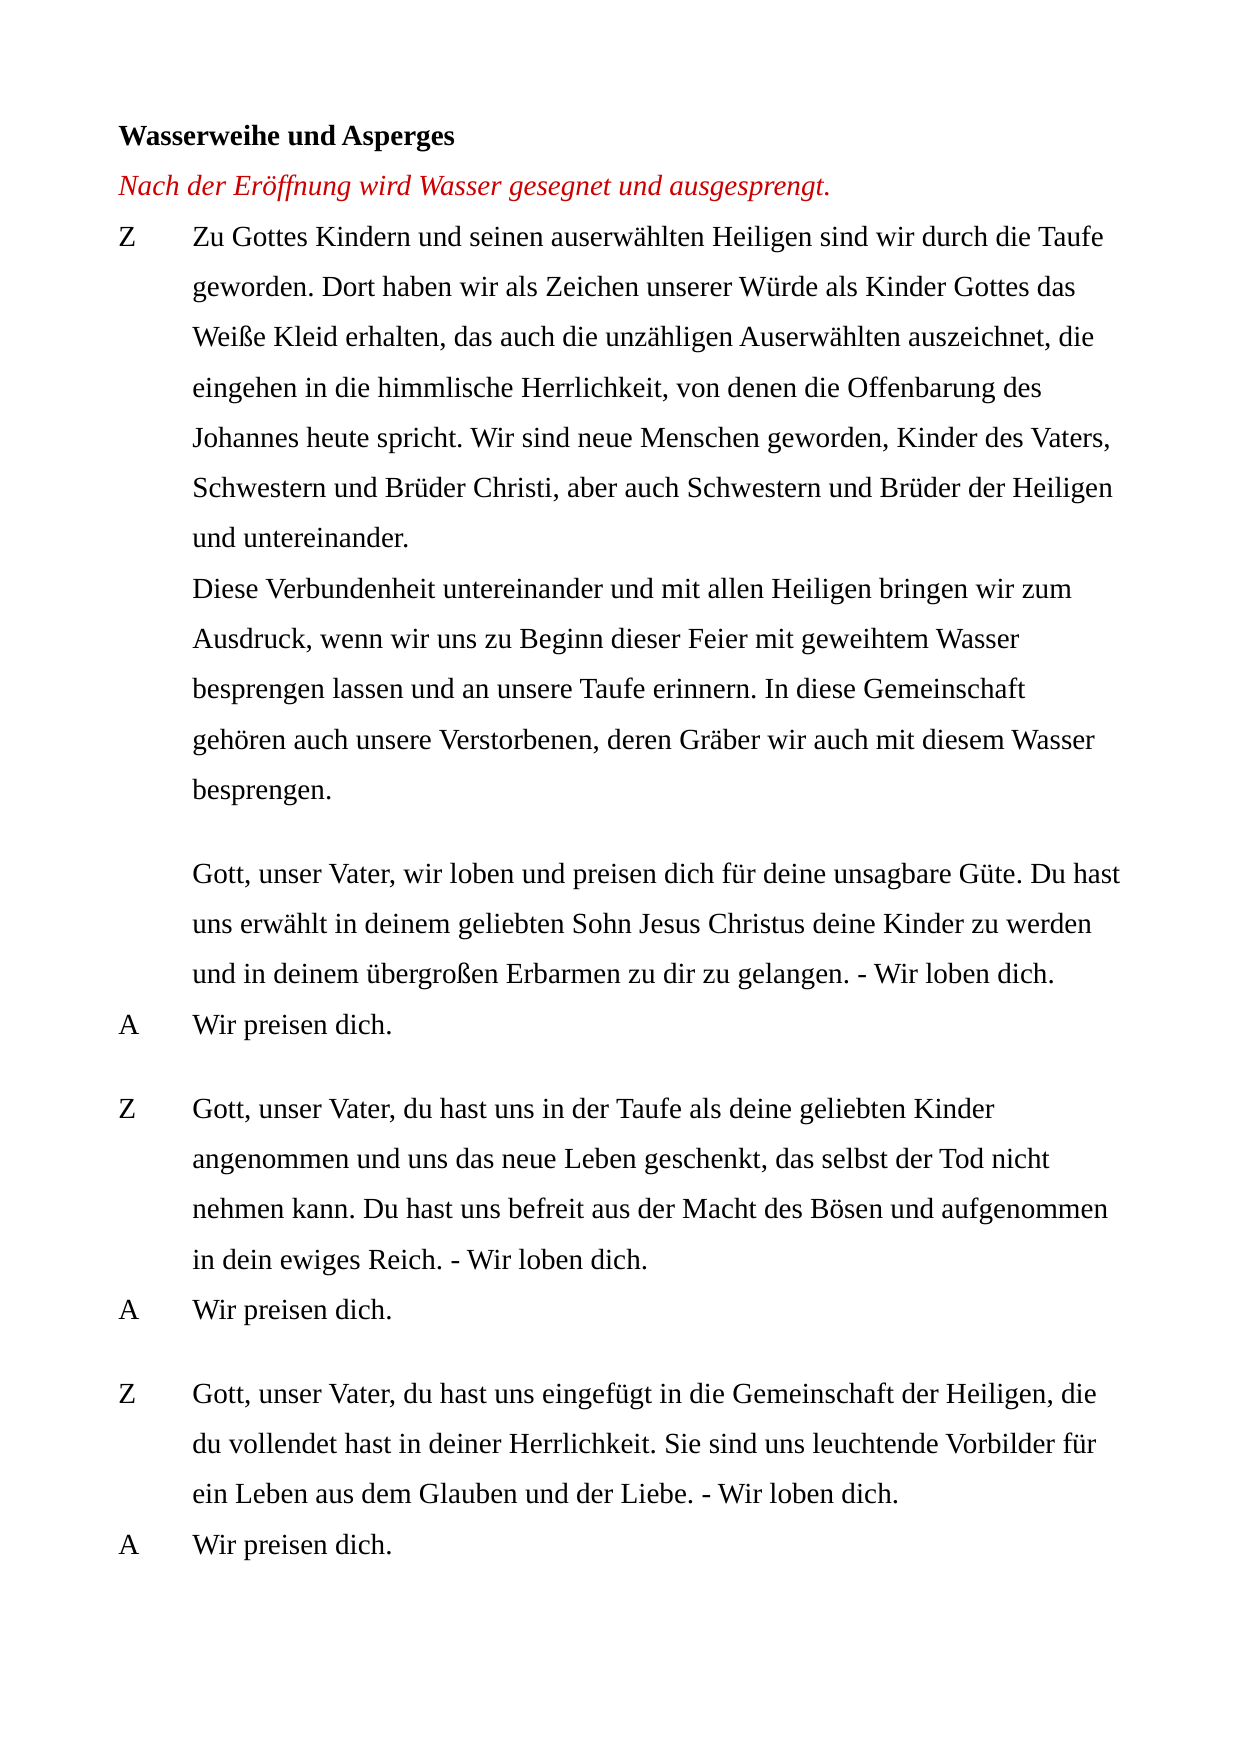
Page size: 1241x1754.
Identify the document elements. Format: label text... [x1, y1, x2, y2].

text A Wir preisen dich. [118, 1292, 1122, 1326]
text Nach der Eröffnung wird Wasser gesegnet und ausgesprengt. [118, 168, 1122, 202]
text A Wir preisen dich. [118, 1007, 1122, 1041]
text Z Gott, unser Vater, du hast uns in der Taufe als deine geliebten Kinder angenommen und uns das neue Leben geschenkt, das selbst der Tod nicht nehmen kann. Du hast uns befreit aus der Macht des Bösen und aufgenommen in dein ewiges Reich. - Wir loben dich. [118, 1091, 1122, 1275]
text A Wir preisen dich. [118, 1527, 1122, 1560]
text Wasserweihe und Asperges [118, 118, 1122, 152]
text Diese Verbundenheit untereinander und mit allen Heiligen bringen wir zum Ausdruck, wenn wir uns zu Beginn dieser Feier mit geweihtem Wasser besprengen lassen und an unsere Taufe erinnern. In diese Gemeinschaft gehören auch unsere Verstorbenen, deren Gräber wir auch mit diesem Wasser besprengen. [118, 571, 1122, 806]
text Gott, unser Vater, wir loben und preisen dich für deine unsagbare Güte. Du hast uns erwählt in deinem geliebten Sohn Jesus Christus deine Kinder zu werden und in deinem übergroßen Erbarmen zu dir zu gelangen. - Wir loben dich. [118, 856, 1122, 990]
text Z Zu Gottes Kindern und seinen auserwählten Heiligen sind wir durch die Taufe geworden. Dort haben wir als Zeichen unserer Würde als Kinder Gottes das Weiße Kleid erhalten, das auch die unzähligen Auserwählten auszeichnet, die eingehen in die himmlische Herrlichkeit, von denen die Offenbarung des Johannes heute spricht. Wir sind neue Menschen geworden, Kinder des Vaters, Schwestern und Brüder Christi, aber auch Schwestern und Brüder der Heiligen und untereinander. [118, 219, 1122, 554]
text Z Gott, unser Vater, du hast uns eingefügt in die Gemeinschaft der Heiligen, die du vollendet hast in deiner Herrlichkeit. Sie sind uns leuchtende Vorbilder für ein Leben aus dem Glauben und der Liebe. - Wir loben dich. [118, 1376, 1122, 1510]
